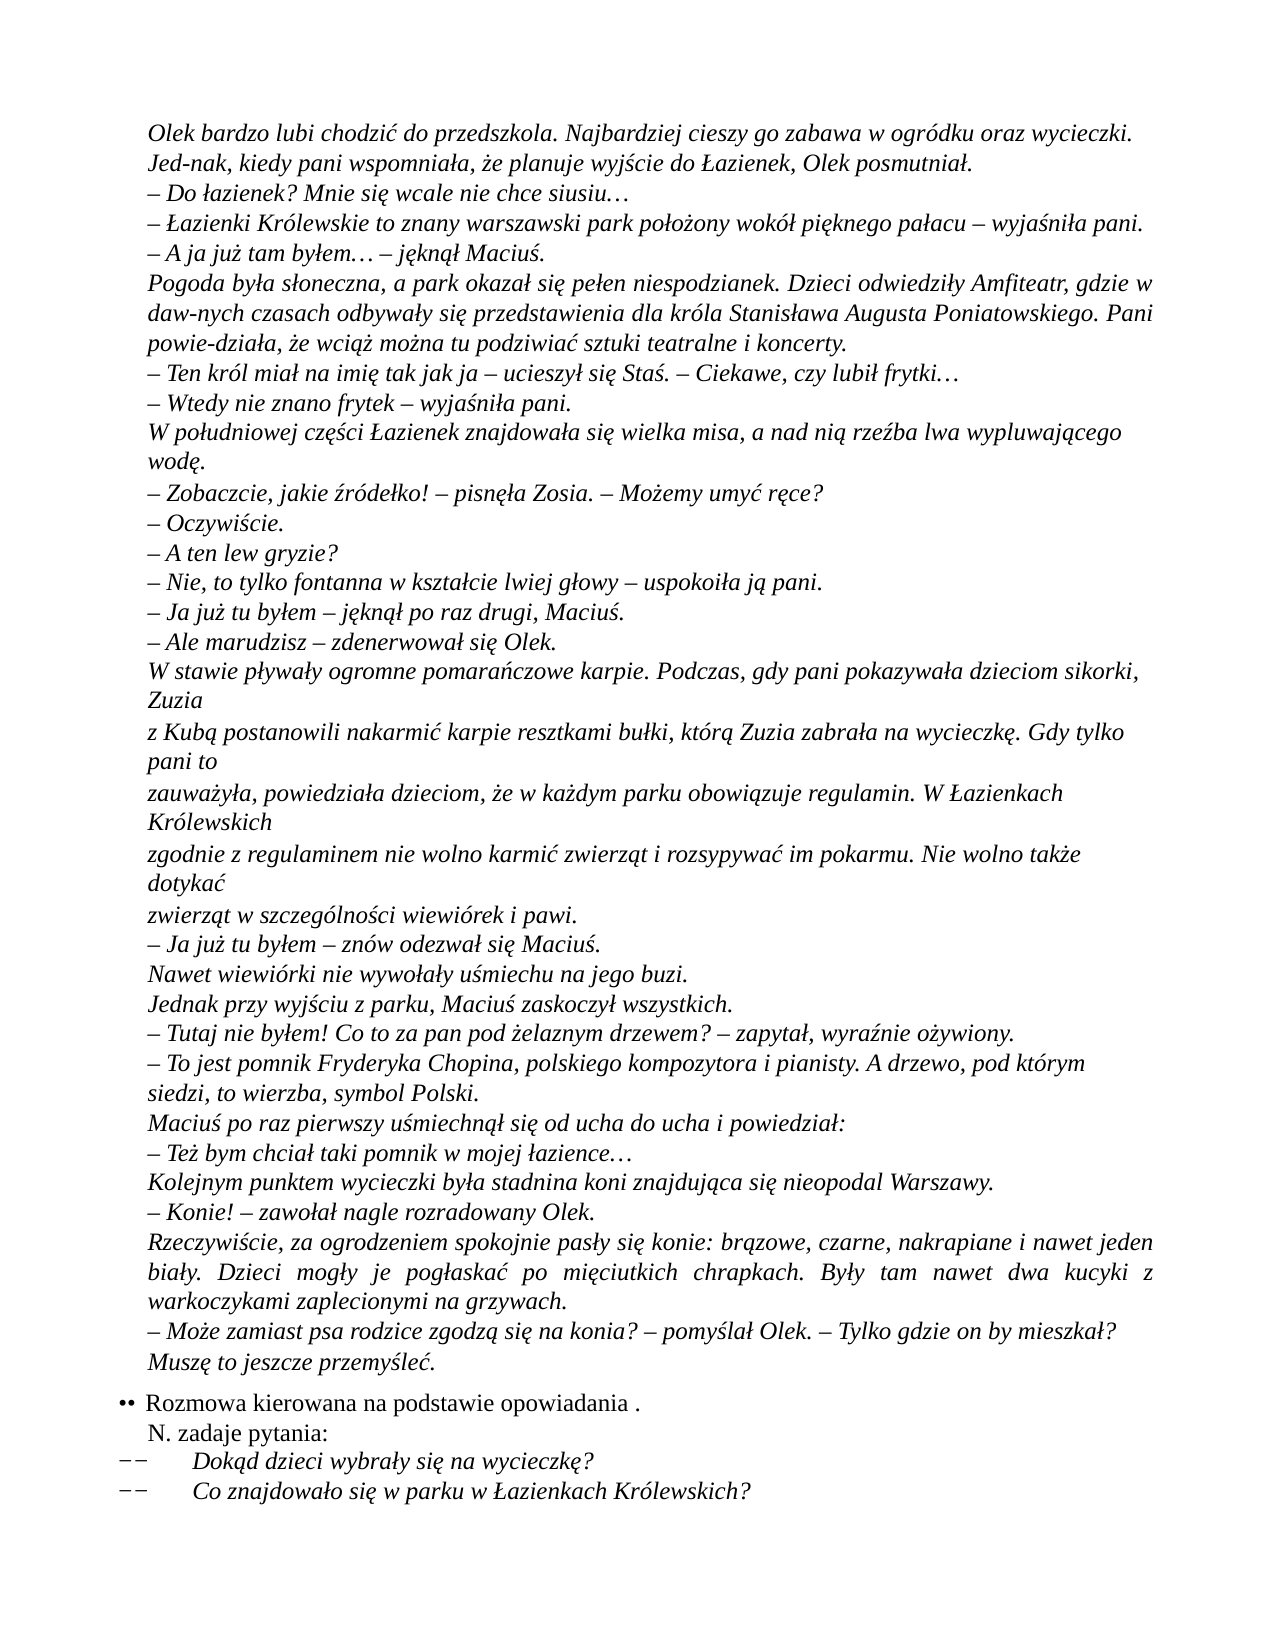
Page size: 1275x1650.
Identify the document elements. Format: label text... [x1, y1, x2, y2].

text −− Dokąd dzieci wybrały się na wycieczkę? [118, 1446, 1157, 1475]
text – Ten król miał na imię tak jak ja – ucieszył się Staś. – Ciekawe, czy lubił frytki… [147, 358, 1157, 387]
text – Konie! – zawołał nagle rozradowany Olek. [147, 1197, 1157, 1226]
text – Może zamiast psa rodzice zgodzą się na konia? – pomyślał Olek. – Tylko gdzie on by mieszkał? Muszę to jeszcze przemyśleć. [147, 1316, 1157, 1376]
text Pogoda była słoneczna, a park okazał się pełen niespodzianek. Dzieci odwiedziły Amfiteatr, gdzie w daw-nych czasach odbywały się przedstawienia dla króla Stanisława Augusta Poniatowskiego. Pani powie-działa, że wciąż można tu podziwiać sztuki teatralne i koncerty. [147, 268, 1157, 357]
text – To jest pomnik Fryderyka Chopina, polskiego kompozytora i pianisty. A drzewo, pod którym siedzi, to wierzba, symbol Polski. [147, 1048, 1157, 1107]
text – A ten lew gryzie? [147, 538, 1157, 566]
text zwierząt w szczególności wiewiórek i pawi. [147, 900, 1157, 928]
text N. zadaje pytania: [147, 1418, 1157, 1446]
text – Ale marudzisz – zdenerwował się Olek. [147, 627, 1157, 655]
text – Oczywiście. [147, 508, 1157, 537]
text Jednak przy wyjściu z parku, Maciuś zaskoczył wszystkich. [147, 989, 1157, 1017]
text – Ja już tu byłem – jęknął po raz drugi, Maciuś. [147, 597, 1157, 626]
text – Też bym chciał taki pomnik w mojej łazience… [147, 1138, 1157, 1166]
text zgodnie z regulaminem nie wolno karmić zwierząt i rozsypywać im pokarmu. Nie wolno także dotykać [147, 839, 1157, 896]
text – Ja już tu byłem – znów odezwał się Maciuś. [147, 929, 1157, 958]
text – Tutaj nie byłem! Co to za pan pod żelaznym drzewem? – zapytał, wyraźnie ożywiony. [147, 1018, 1157, 1047]
text W stawie pływały ogromne pomarańczowe karpie. Podczas, gdy pani pokazywała dzieciom sikorki, Zuzia [147, 656, 1157, 714]
text Kolejnym punktem wycieczki była stadnina koni znajdująca się nieopodal Warszawy. [147, 1167, 1157, 1196]
text Nawet wiewiórki nie wywołały uśmiechu na jego buzi. [147, 959, 1157, 988]
text Maciuś po raz pierwszy uśmiechnął się od ucha do ucha i powiedział: [147, 1108, 1157, 1137]
text zauważyła, powiedziała dzieciom, że w każdym parku obowiązuje regulamin. W Łazienkach Królewskich [147, 778, 1157, 836]
text W południowej części Łazienek znajdowała się wielka misa, a nad nią rzeźba lwa wypluwającego wodę. [147, 417, 1157, 475]
text Rzeczywiście, za ogrodzeniem spokojnie pasły się konie: brązowe, czarne, nakrapiane i nawet jeden biały. Dzieci mogły je pogłaskać po mięciutkich chrapkach. Były tam nawet dwa kucyki z warkoczykami zaplecionymi na grzywach. [147, 1227, 1157, 1315]
text – Wtedy nie znano frytek – wyjaśniła pani. [147, 388, 1157, 416]
text – Łazienki Królewskie to znany warszawski park położony wokół pięknego pałacu – wyjaśniła pani. [147, 208, 1157, 236]
text •• Rozmowa kierowana na podstawie opowiadania . [118, 1388, 1157, 1416]
text – Zobaczcie, jakie źródełko! – pisnęła Zosia. – Możemy umyć ręce? [147, 478, 1157, 507]
text z Kubą postanowili nakarmić karpie resztkami bułki, którą Zuzia zabrała na wycieczkę. Gdy tylko pani to [147, 717, 1157, 775]
text – A ja już tam byłem… – jęknął Maciuś. [147, 238, 1157, 267]
text Olek bardzo lubi chodzić do przedszkola. Najbardziej cieszy go zabawa w ogródku oraz wycieczki. Jed-nak, kiedy pani wspomniała, że planuje wyjście do Łazienek, Olek posmutniał. [147, 118, 1157, 177]
text – Do łazienek? Mnie się wcale nie chce siusiu… [147, 178, 1157, 207]
text −− Co znajdowało się w parku w Łazienkach Królewskich? [118, 1476, 1157, 1505]
text – Nie, to tylko fontanna w kształcie lwiej głowy – uspokoiła ją pani. [147, 567, 1157, 596]
